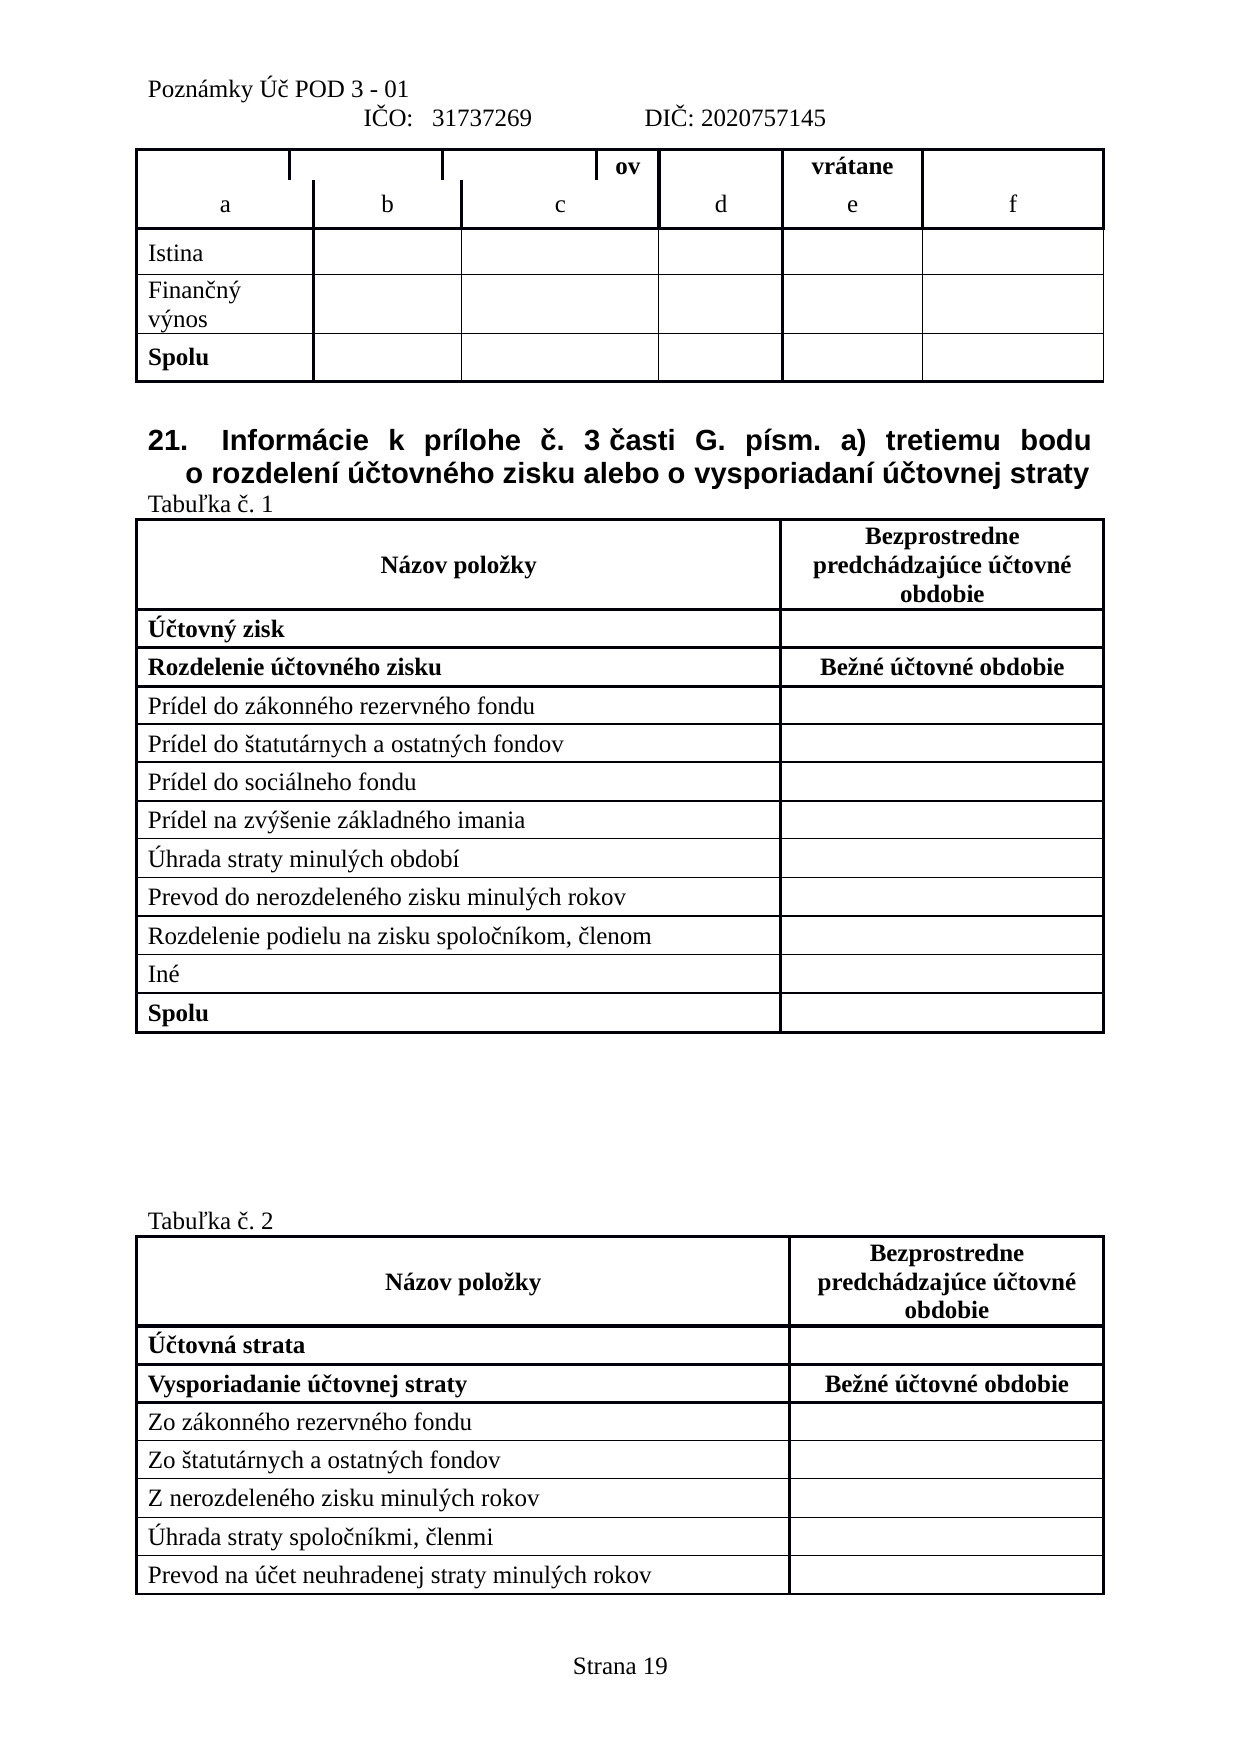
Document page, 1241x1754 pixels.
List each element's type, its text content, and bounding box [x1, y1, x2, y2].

table_cell [791, 1556, 1102, 1593]
table_cell [791, 1328, 1102, 1363]
table_cell [315, 230, 461, 274]
table_cell Z nerozdeleného zisku minulých rokov [138, 1479, 788, 1516]
table_cell [782, 688, 1102, 723]
table_header [138, 151, 288, 179]
table_header Bezprostredne predchádzajúce účtovné obdobie [791, 1238, 1102, 1324]
table_cell [791, 1479, 1102, 1516]
table_cell [782, 955, 1102, 992]
table_cell [791, 1441, 1102, 1478]
table_header Názov položky [138, 1238, 788, 1324]
table_cell ov [598, 151, 657, 179]
table_cell Úhrada straty minulých období [138, 839, 779, 877]
table_cell b [315, 180, 460, 227]
table_cell Prevod na účet neuhradenej straty minulých rokov [138, 1556, 788, 1593]
table_header Bezprostredne predchádzajúce účtovné obdobie [782, 521, 1102, 608]
table_cell [791, 1404, 1102, 1439]
table_cell [782, 994, 1102, 1031]
table_cell a [138, 180, 312, 227]
table_cell [661, 151, 781, 179]
table_cell [923, 275, 1103, 333]
table_cell [659, 334, 781, 380]
table_cell [784, 230, 922, 274]
table_cell [923, 230, 1103, 274]
table_cell Prídel do štatutárnych a ostatných fondov [138, 725, 779, 761]
table_cell Zo zákonného rezervného fondu [138, 1404, 788, 1439]
table_cell [784, 334, 922, 380]
table_cell [291, 151, 441, 179]
table_cell [315, 275, 461, 333]
table_header Názov položky [138, 521, 779, 608]
table_cell Prídel na zvýšenie základného imania [138, 802, 779, 838]
table_cell Rozdelenie účtovného zisku [138, 649, 779, 684]
table_cell Bežné účtovné obdobie [791, 1366, 1102, 1401]
table_cell Istina [138, 230, 312, 274]
table_cell d [661, 180, 781, 227]
table_cell Iné [138, 955, 779, 992]
table_cell Prídel do sociálneho fondu [138, 763, 779, 800]
table_cell vrátane [784, 151, 921, 179]
table_cell Prídel do zákonného rezervného fondu [138, 688, 779, 723]
table_cell Úhrada straty spoločníkmi, členmi [138, 1518, 788, 1555]
table_cell Účtovný zisk [138, 611, 779, 646]
table_cell c [463, 180, 657, 227]
table_cell [659, 275, 781, 333]
table_cell Finančný výnos [138, 275, 312, 333]
table_cell [923, 334, 1103, 380]
table_cell Vysporiadanie účtovnej straty [138, 1366, 788, 1401]
table_cell [782, 878, 1102, 915]
text Tabuľka č. 1 [148, 489, 1092, 518]
table_cell Spolu [138, 994, 779, 1031]
table_cell Účtovná strata [138, 1328, 788, 1363]
table_cell [782, 725, 1102, 761]
table_cell Spolu [138, 334, 312, 380]
table_cell [782, 802, 1102, 838]
table_cell [659, 230, 781, 274]
table_cell [791, 1518, 1102, 1555]
table_cell [782, 917, 1102, 954]
title Informácie k prílohe č. 3 časti G. písm. a) tretiemu bodu o rozdelení účtovného zisku alebo o vysporiadaní účtovnej straty [148, 422, 1092, 489]
table_cell Prevod do nerozdeleného zisku minulých rokov [138, 878, 779, 915]
table_cell Bežné účtovné obdobie [782, 649, 1102, 684]
table_cell [782, 763, 1102, 800]
text Tabuľka č. 2 [148, 1206, 1092, 1235]
table_cell f [924, 180, 1102, 227]
table_cell [782, 611, 1102, 646]
table_cell [462, 230, 658, 274]
table_cell Rozdelenie podielu na zisku spoločníkom, členom [138, 917, 779, 954]
table_cell [462, 275, 658, 333]
table_cell [924, 151, 1102, 179]
table_cell [784, 275, 922, 333]
table_cell [462, 334, 658, 380]
table_cell [782, 839, 1102, 877]
table_cell [444, 151, 595, 179]
table_cell [315, 334, 461, 380]
table_cell Zo štatutárnych a ostatných fondov [138, 1441, 788, 1478]
table_cell e [784, 180, 921, 227]
